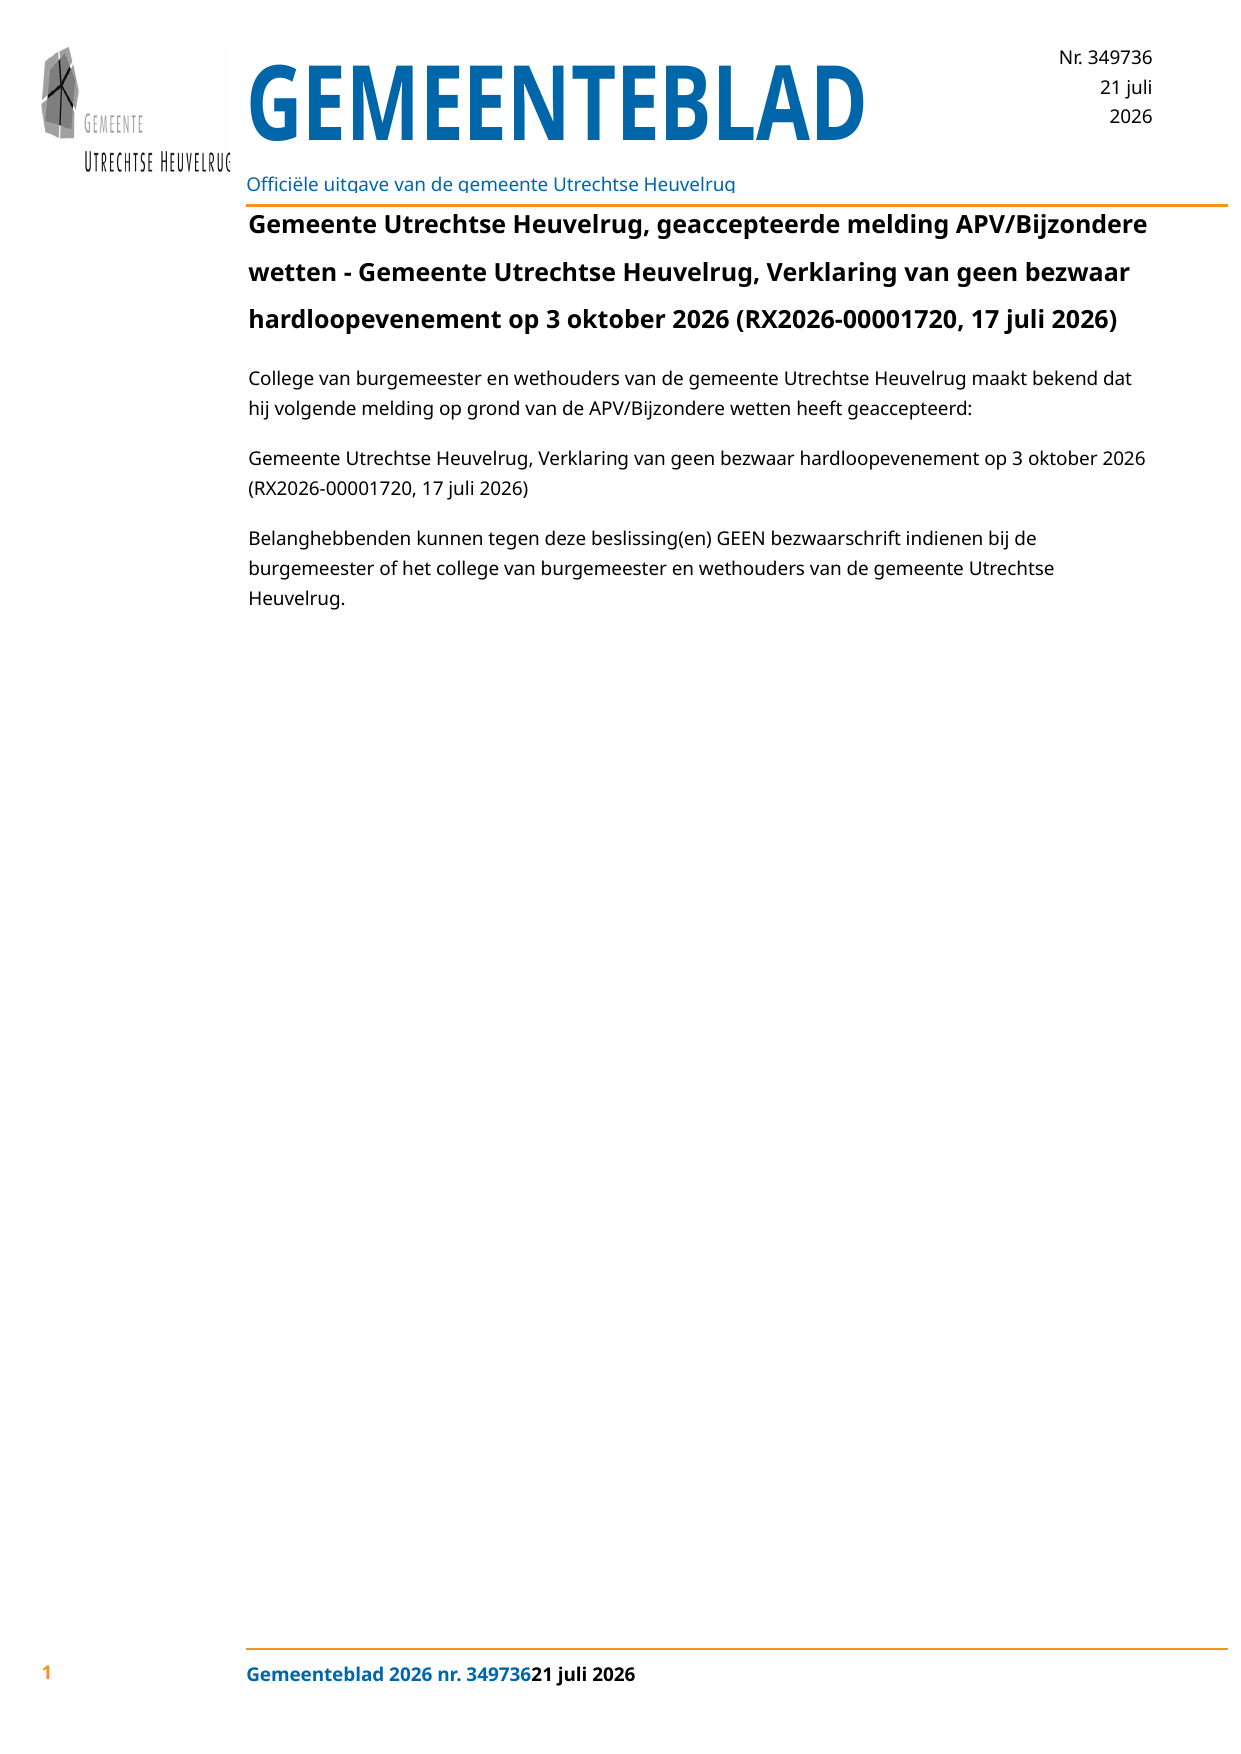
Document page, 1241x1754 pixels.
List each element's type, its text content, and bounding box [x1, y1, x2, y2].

text College van burgemeester en wethouders van de gemeente Utrechtse Heuvelrug maakt bekend dat hij volgende melding op grond van de APV/Bijzondere wetten heeft geaccepteerd: [248, 366, 1152, 421]
text Belanghebbenden kunnen tegen deze beslissing(en) GEEN bezwaarschrift indienen bij de burgemeester of het college van burgemeester en wethouders van de gemeente Utrechtse Heuvelrug. [248, 526, 1152, 610]
text Gemeente Utrechtse Heuvelrug, geaccepteerde melding APV/Bijzondere wetten - Gemeente Utrechtse Heuvelrug, Verklaring van geen bezwaar hardloopevenement op 3 oktober 2026 (RX2026-00001720, 17 juli 2026) [248, 207, 1152, 336]
text Gemeente Utrechtse Heuvelrug, Verklaring van geen bezwaar hardloopevenement op 3 oktober 2026 (RX2026-00001720, 17 juli 2026) [248, 446, 1152, 501]
picture [41, 47, 231, 172]
